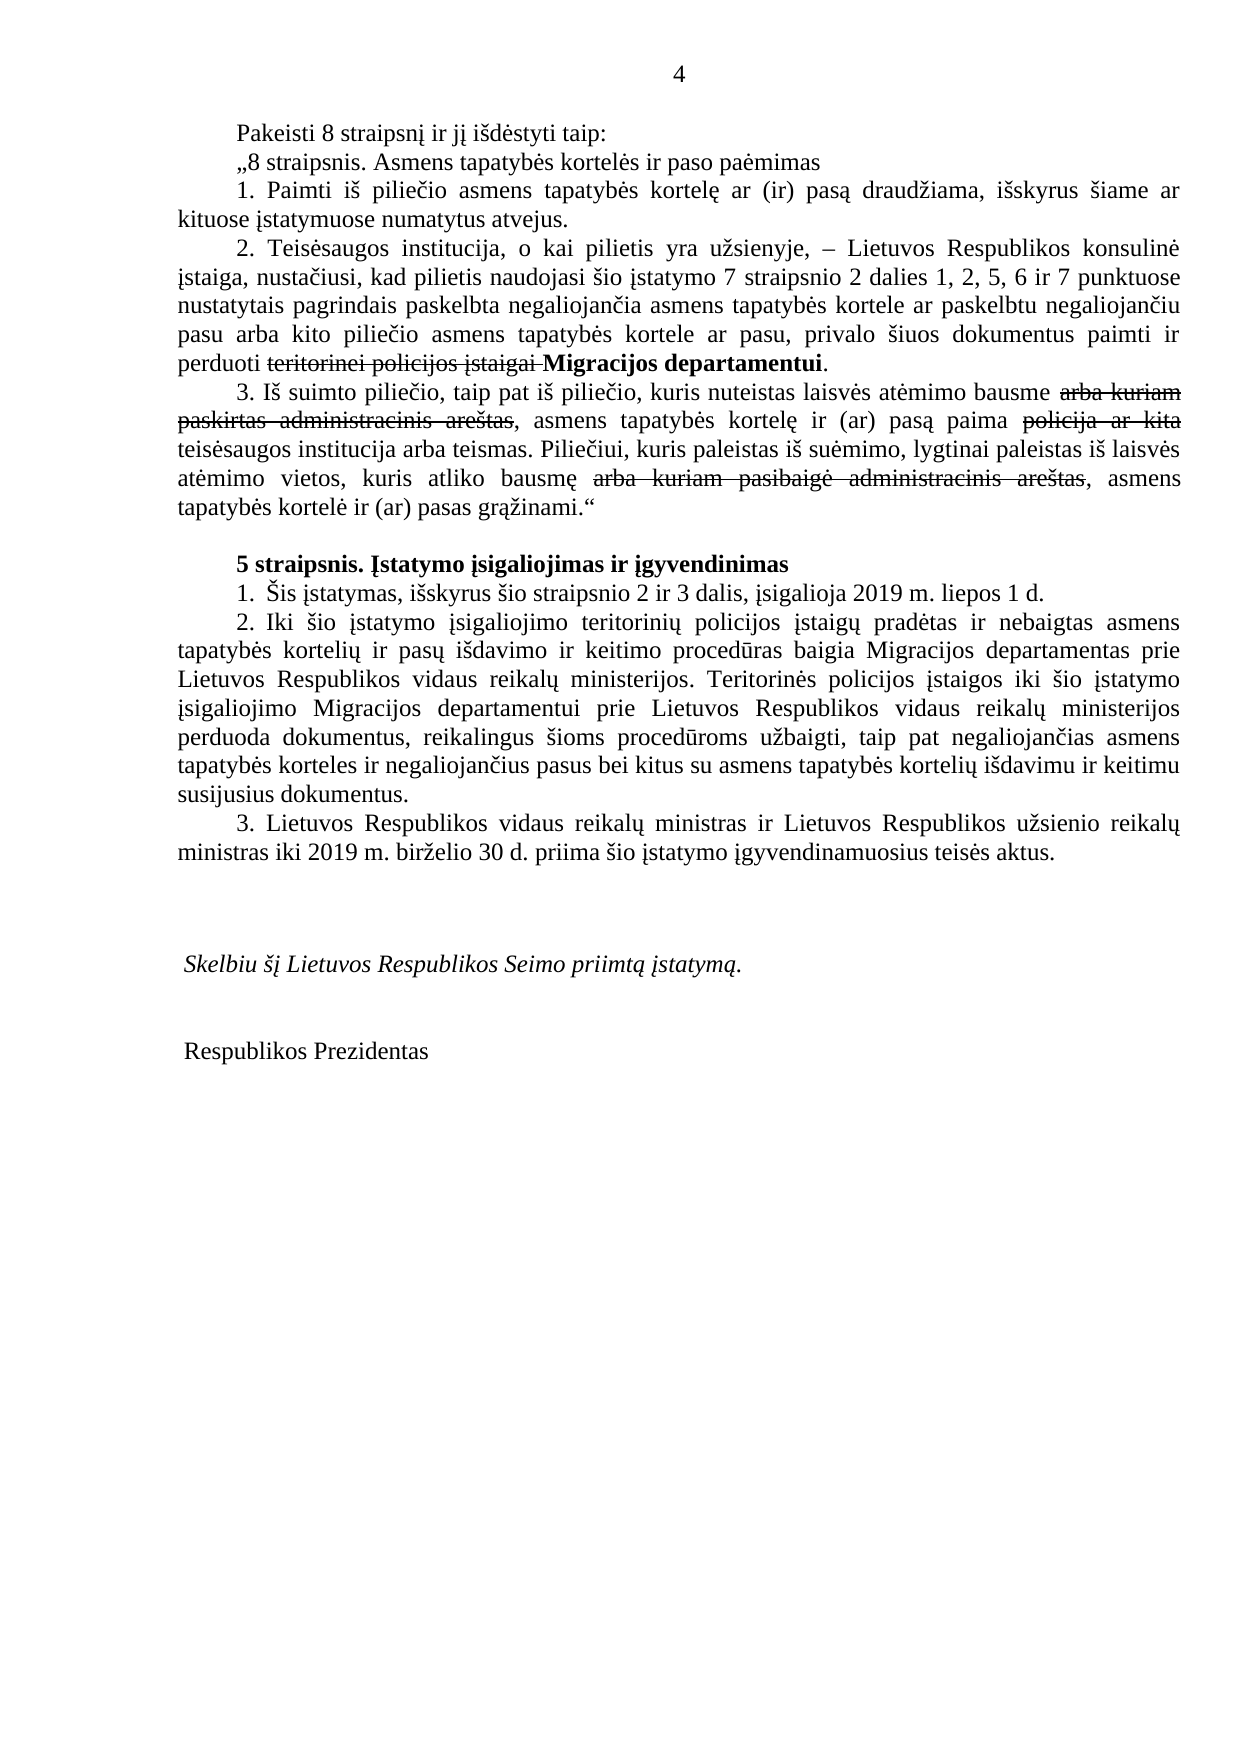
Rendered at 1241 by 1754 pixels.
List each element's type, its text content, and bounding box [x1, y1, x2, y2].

text Skelbiu šį Lietuvos Respublikos Seimo priimtą įstatymą. [184, 949, 1181, 978]
text Respublikos Prezidentas [184, 1036, 1181, 1064]
text 2. Iki šio įstatymo įsigaliojimo teritorinių policijos įstaigų pradėtas ir nebaigtas asmens tapatybės kortelių ir pasų išdavimo ir keitimo procedūras baigia Migracijos departamentas prie Lietuvos Respublikos vidaus reikalų ministerijos. Teritorinės policijos įstaigos iki šio įstatymo įsigaliojimo Migracijos departamentui prie Lietuvos Respublikos vidaus reikalų ministerijos perduoda dokumentus, reikalingus šioms procedūroms užbaigti, taip pat negaliojančias asmens tapatybės korteles ir negaliojančius pasus bei kitus su asmens tapatybės kortelių išdavimu ir keitimu susijusius dokumentus. [177, 607, 1181, 808]
text 3. Iš suimto piliečio, taip pat iš piliečio, kuris nuteistas laisvės atėmimo bausme arba kuriam paskirtas administracinis areštas, asmens tapatybės kortelę ir (ar) pasą paima policija ar kita teisėsaugos institucija arba teismas. Piliečiui, kuris paleistas iš suėmimo, lygtinai paleistas iš laisvės atėmimo vietos, kuris atliko bausmę arba kuriam pasibaigė administracinis areštas, asmens tapatybės kortelė ir (ar) pasas grąžinami.“ [177, 377, 1181, 521]
text 1. Šis įstatymas, išskyrus šio straipsnio 2 ir 3 dalis, įsigalioja 2019 m. liepos 1 d. [177, 578, 1181, 607]
text Pakeisti 8 straipsnį ir jį išdėstyti taip: [177, 118, 1181, 147]
text 2. Teisėsaugos institucija, o kai pilietis yra užsienyje, – Lietuvos Respublikos konsulinė įstaiga, nustačiusi, kad pilietis naudojasi šio įstatymo 7 straipsnio 2 dalies 1, 2, 5, 6 ir 7 punktuose nustatytais pagrindais paskelbta negaliojančia asmens tapatybės kortele ar paskelbtu negaliojančiu pasu arba kito piliečio asmens tapatybės kortele ar pasu, privalo šiuos dokumentus paimti ir perduoti teritorinei policijos įstaigai Migracijos departamentui. [177, 233, 1181, 377]
text 1. Paimti iš piliečio asmens tapatybės kortelę ar (ir) pasą draudžiama, išskyrus šiame ar kituose įstatymuose numatytus atvejus. [177, 176, 1181, 233]
text 3. Lietuvos Respublikos vidaus reikalų ministras ir Lietuvos Respublikos užsienio reikalų ministras iki 2019 m. birželio 30 d. priima šio įstatymo įgyvendinamuosius teisės aktus. [177, 808, 1181, 866]
text 5 straipsnis. Įstatymo įsigaliojimas ir įgyvendinimas [177, 549, 1181, 578]
text „8 straipsnis. Asmens tapatybės kortelės ir paso paėmimas [177, 147, 1181, 176]
